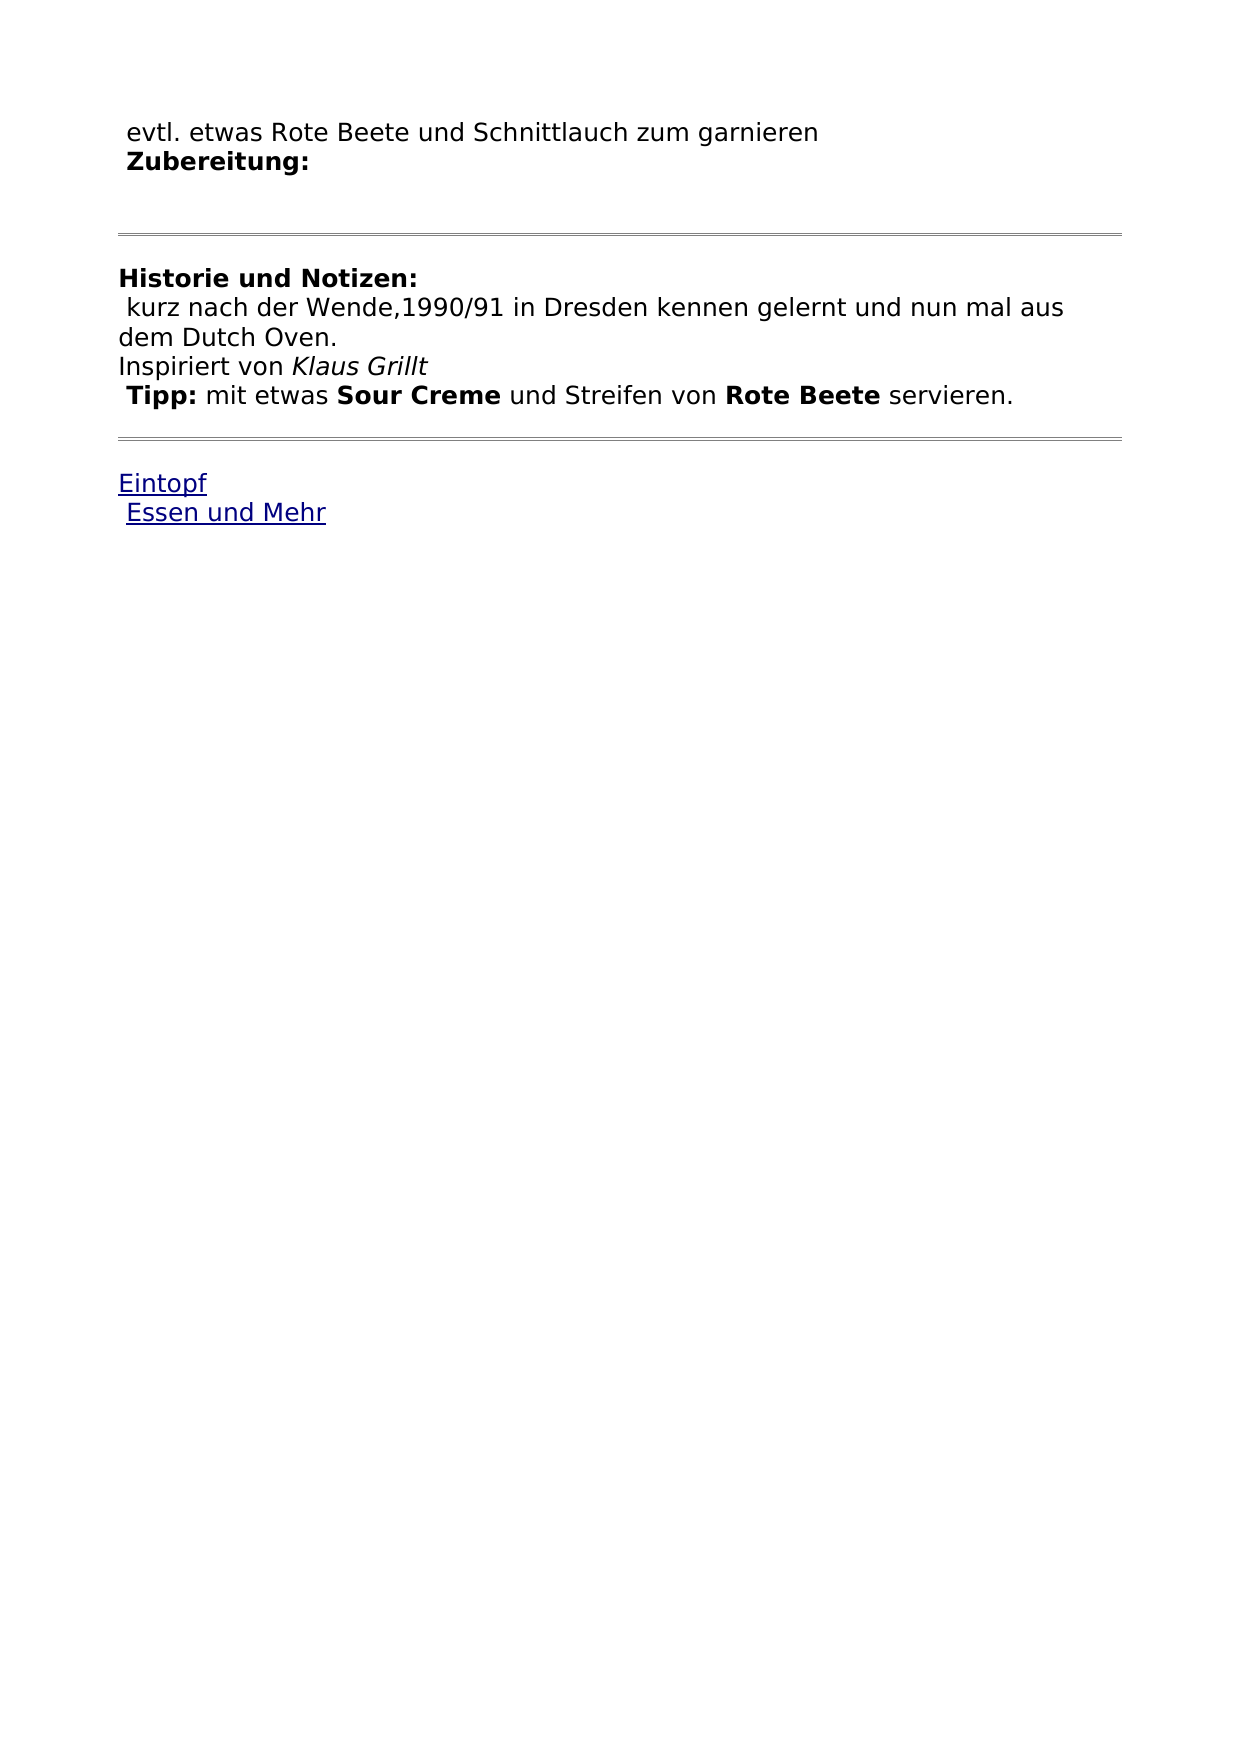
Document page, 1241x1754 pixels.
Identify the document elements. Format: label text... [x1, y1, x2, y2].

text evtl. etwas Rote Beete und Schnittlauch zum garnieren Zubereitung: [118, 118, 1122, 206]
text Historie und Notizen: kurz nach der Wende,1990/91 in Dresden kennen gelernt und nun mal aus dem Dutch Oven. Inspiriert von Klaus Grillt Tipp: mit etwas Sour Creme und Streifen von Rote Beete servieren. [118, 264, 1122, 410]
text Eintopf Essen und Mehr [118, 469, 1122, 527]
